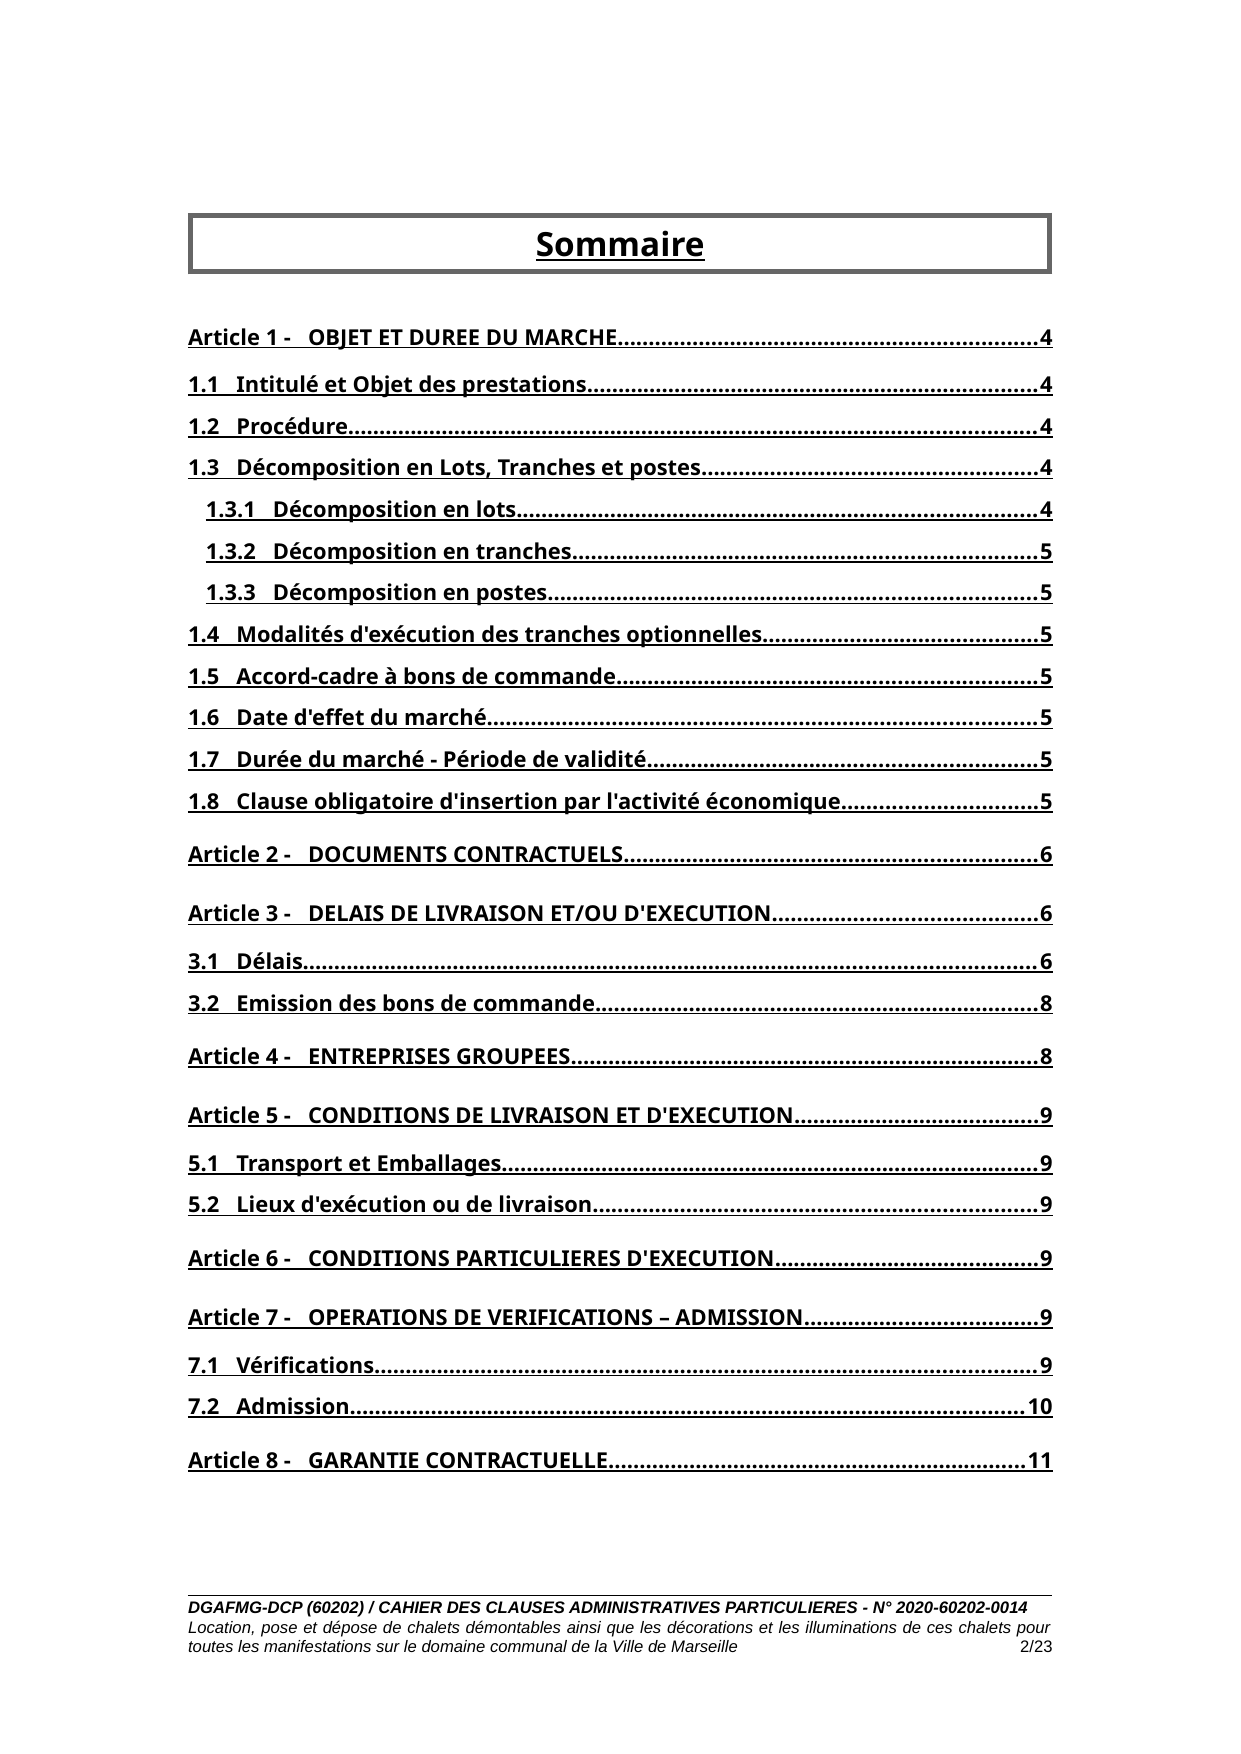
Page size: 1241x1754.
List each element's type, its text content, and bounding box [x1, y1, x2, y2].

text Article 3 - DELAIS DE LIVRAISON ET/OU D'EXECUTION 6 [188, 898, 1052, 924]
text 1.8 Clause obligatoire d'insertion par l'activité économique 5 [188, 786, 1052, 811]
text 5.2 Lieux d'exécution ou de livraison 9 [188, 1189, 1052, 1215]
text Article 1 - OBJET ET DUREE DU MARCHE 4 [188, 322, 1052, 347]
text 1.3.2 Décomposition en tranches 5 [206, 536, 1052, 561]
text 1.1 Intitulé et Objet des prestations 4 [188, 369, 1052, 394]
text Article 2 - DOCUMENTS CONTRACTUELS 6 [188, 839, 1052, 864]
text 5.1 Transport et Emballages 9 [188, 1148, 1052, 1173]
text 1.6 Date d'effet du marché 5 [188, 702, 1052, 728]
subtitle Sommaire [193, 218, 1047, 269]
text 1.3.3 Décomposition en postes 5 [206, 577, 1052, 603]
text 1.2 Procédure 4 [188, 411, 1052, 436]
text Article 4 - ENTREPRISES GROUPEES 8 [188, 1041, 1052, 1066]
text Article 6 - CONDITIONS PARTICULIERES D'EXECUTION 9 [188, 1243, 1052, 1268]
text 3.2 Emission des bons de commande 8 [188, 988, 1052, 1013]
text 1.4 Modalités d'exécution des tranches optionnelles 5 [188, 619, 1052, 644]
text Article 7 - OPERATIONS DE VERIFICATIONS – ADMISSION 9 [188, 1302, 1052, 1327]
text 1.3 Décomposition en Lots, Tranches et postes 4 [188, 452, 1052, 478]
text 7.1 Vérifications 9 [188, 1350, 1052, 1375]
text 1.3.1 Décomposition en lots 4 [206, 494, 1052, 519]
text 1.5 Accord-cadre à bons de commande 5 [188, 661, 1052, 686]
text Article 8 - GARANTIE CONTRACTUELLE 11 [188, 1445, 1052, 1470]
text Article 5 - CONDITIONS DE LIVRAISON ET D'EXECUTION 9 [188, 1100, 1052, 1125]
text 3.1 Délais 6 [188, 946, 1052, 971]
text 1.7 Durée du marché - Période de validité 5 [188, 744, 1052, 769]
text 7.2 Admission 10 [188, 1391, 1052, 1416]
